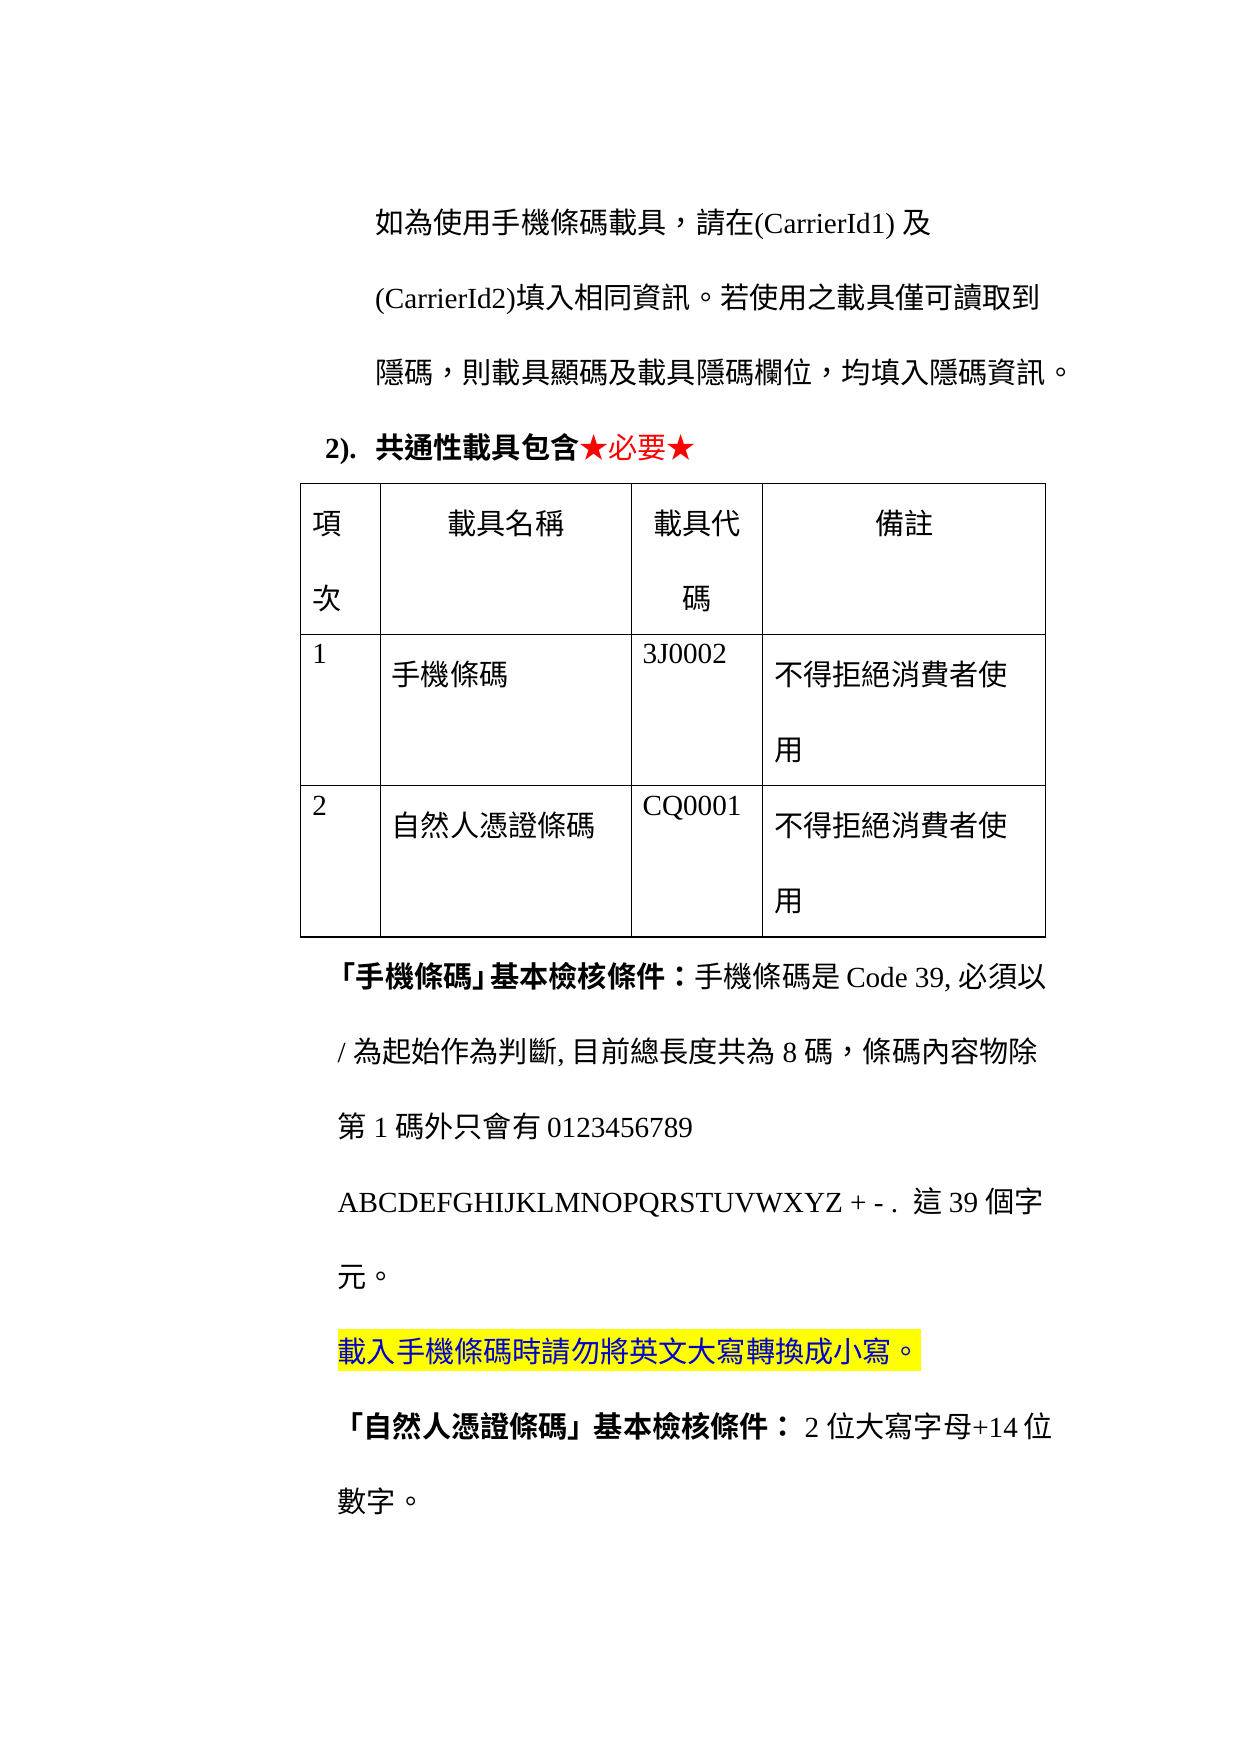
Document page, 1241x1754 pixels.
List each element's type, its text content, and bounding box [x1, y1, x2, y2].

table_cell CQ0001 [632, 786, 762, 936]
table_cell 不得拒絕消費者使用 [763, 786, 1045, 936]
list 共通性載具包含★必要★ [325, 408, 1053, 483]
table_cell 自然人憑證條碼 [381, 786, 631, 936]
table_cell 1 [301, 635, 380, 785]
table_header 項次 [301, 484, 380, 634]
table_header 載具代碼 [632, 484, 762, 634]
table_header 載具名稱 [381, 484, 631, 634]
table_header 備註 [763, 484, 1045, 634]
table_cell 2 [301, 786, 380, 936]
list 使用載具存放發票：電子發票列印註記(PrintMark)請填「N」；載具類別號碼(CarrierType)請填使用之載具代碼；載具顯碼id(CarrierId1)請填載具讀出之外碼資訊；載具隱碼id(CarrierId2)請填載具讀出之內碼資訊。如為使用手機條碼載具，請在(CarrierId1) 及(CarrierId2)填入相同資訊。若使用之載具僅可讀取到隱碼，則載具顯碼及載具隱碼欄位，均填入隱碼資訊。 [325, 183, 1053, 408]
text 「手機條碼」基本檢核條件：手機條碼是Code 39, 必須以 / 為起始作為判斷, 目前總長度共為 8 碼，條碼內容物除第 1 碼外只會有0123456789 ABCDEFGHIJKLMNOPQRSTUVWXYZ + - . 這 39 個字元。 [337, 937, 1053, 1312]
table_cell 不得拒絕消費者使用 [763, 635, 1045, 785]
table_cell 手機條碼 [381, 635, 631, 785]
table_cell 3J0002 [632, 635, 762, 785]
text 「自然人憑證條碼」基本檢核條件： 2 位大寫字母+14位數字。 [337, 1387, 1053, 1537]
text 載入手機條碼時請勿將英文大寫轉換成小寫。 [337, 1312, 1053, 1387]
